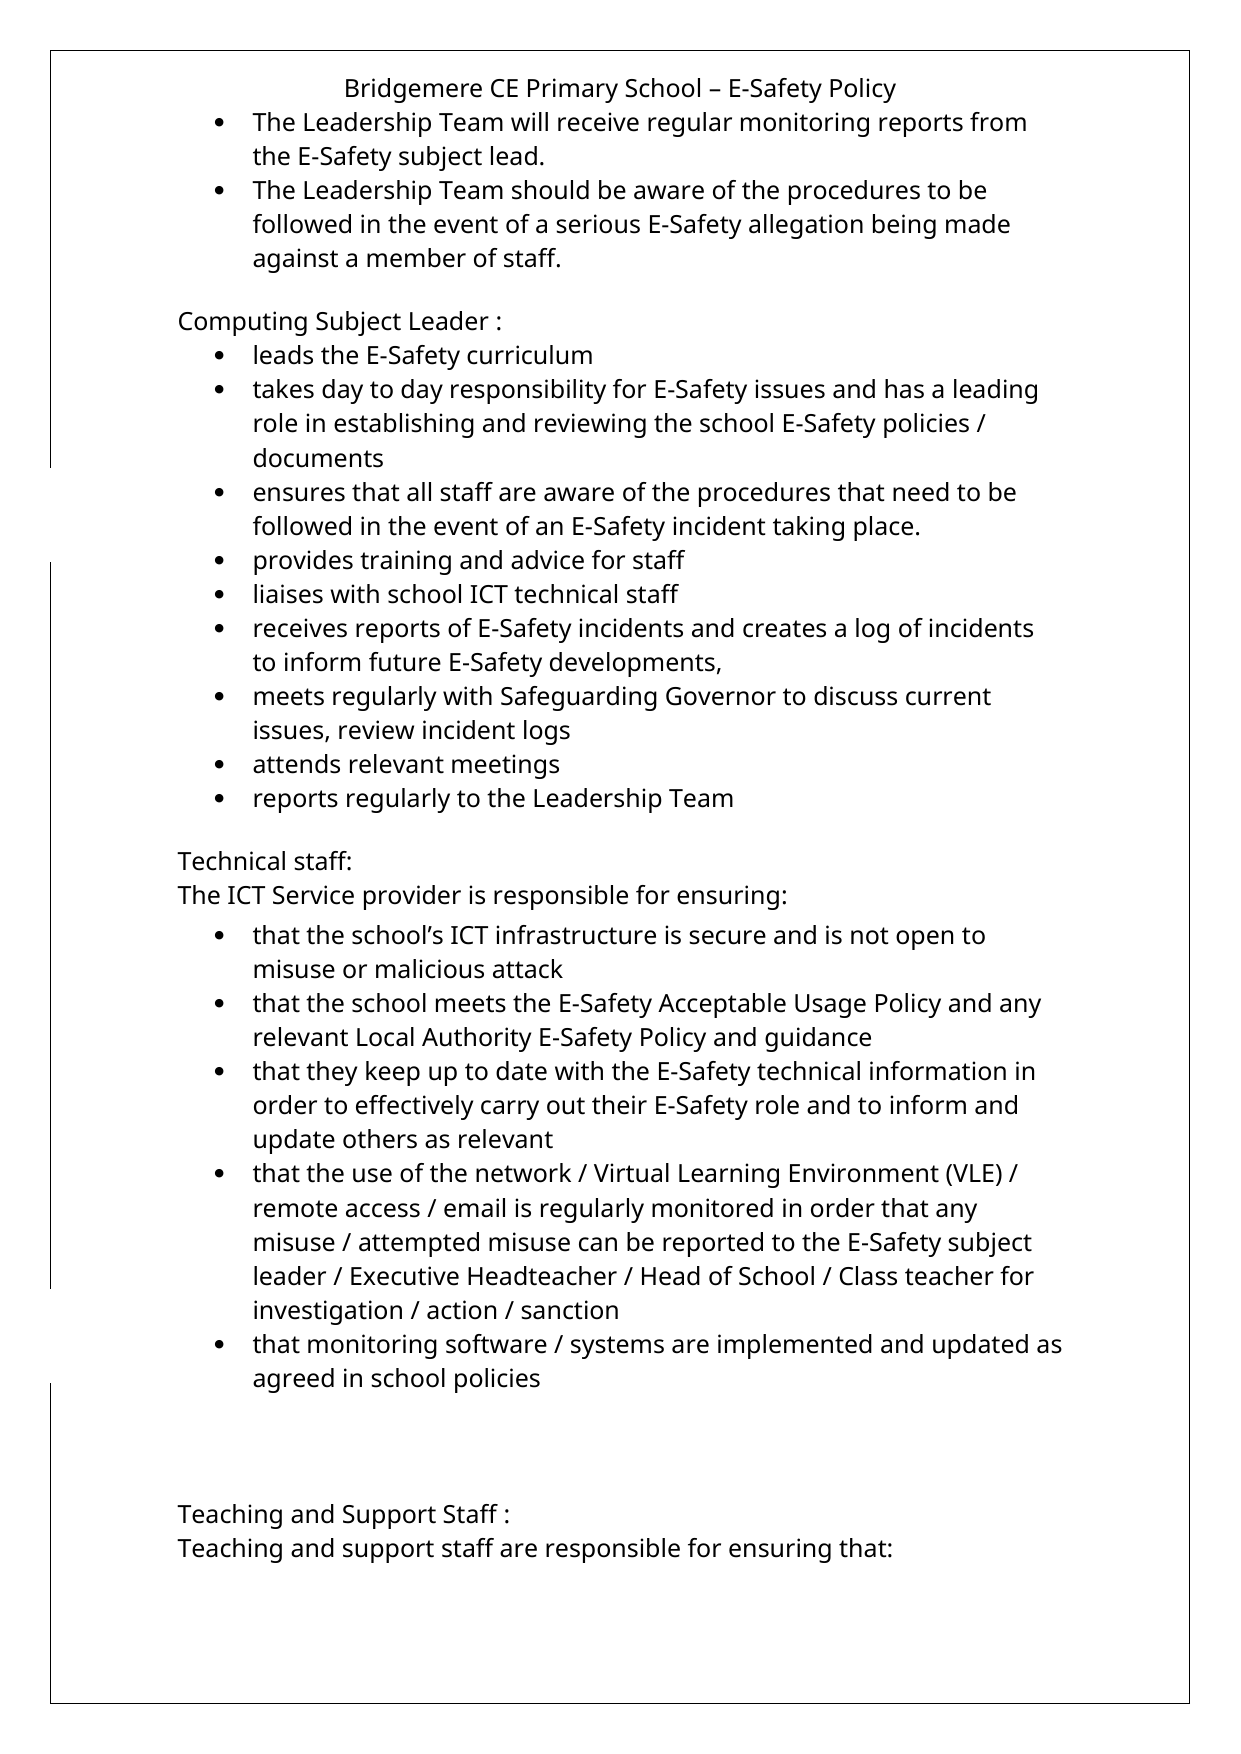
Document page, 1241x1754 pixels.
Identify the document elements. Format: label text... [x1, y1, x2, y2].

text The ICT Service provider is responsible for ensuring: [177, 878, 1063, 912]
text Teaching and Support Staff : [177, 1497, 1063, 1531]
text Technical staff: [177, 844, 1063, 878]
list liaises with school ICT technical staff [215, 576, 1063, 611]
list attends relevant meetings [215, 747, 1063, 781]
list [0, 1289, 131, 1383]
text Teaching and support staff are responsible for ensuring that: [177, 1531, 1063, 1565]
list provides training and advice for staff [215, 542, 1063, 576]
text Computing Subject Leader : [177, 304, 1063, 338]
list that monitoring software / systems are implemented and updated as agreed in school policies [215, 1326, 1063, 1394]
text 8 [15, 476, 116, 548]
list that they keep up to date with the E-Safety technical information in order to effectively carry out their E-Safety role and to inform and update others as relevant [215, 1054, 1063, 1156]
list that the school meets the E-Safety Acceptable Usage Policy and any relevant Local Authority E-Safety Policy and guidance [215, 986, 1063, 1054]
list ensures that all staff are aware of the procedures that need to be followed in the event of an E-Safety incident taking place. [215, 474, 1063, 542]
list meets regularly with Safeguarding Governor to discuss current issues, review incident logs [215, 679, 1063, 747]
text [0, 468, 131, 562]
list that the school’s ICT infrastructure is secure and is not open to misuse or malicious attack [215, 918, 1063, 986]
list that the use of the network / Virtual Learning Environment (VLE) / remote access / email is regularly monitored in order that any misuse / attempted misuse can be reported to the E-Safety subject leader / Executive Headteacher / Head of School / Class teacher for investigation / action / sanction [215, 1156, 1063, 1326]
list The Leadership Team should be aware of the procedures to be followed in the event of a serious E-Safety allegation being made against a member of staff. [215, 173, 1063, 275]
list leads the E-Safety curriculum [215, 338, 1063, 372]
list The Leadership Team will receive regular monitoring reports from the E-Safety subject lead. [215, 105, 1063, 173]
list receives reports of E-Safety incidents and creates a log of incidents to inform future E-Safety developments, [215, 611, 1063, 679]
list reports regularly to the Leadership Team [215, 781, 1063, 815]
list 9 [15, 1296, 116, 1368]
list takes day to day responsibility for E-Safety issues and has a leading role in establishing and reviewing the school E-Safety policies / documents [215, 372, 1063, 474]
